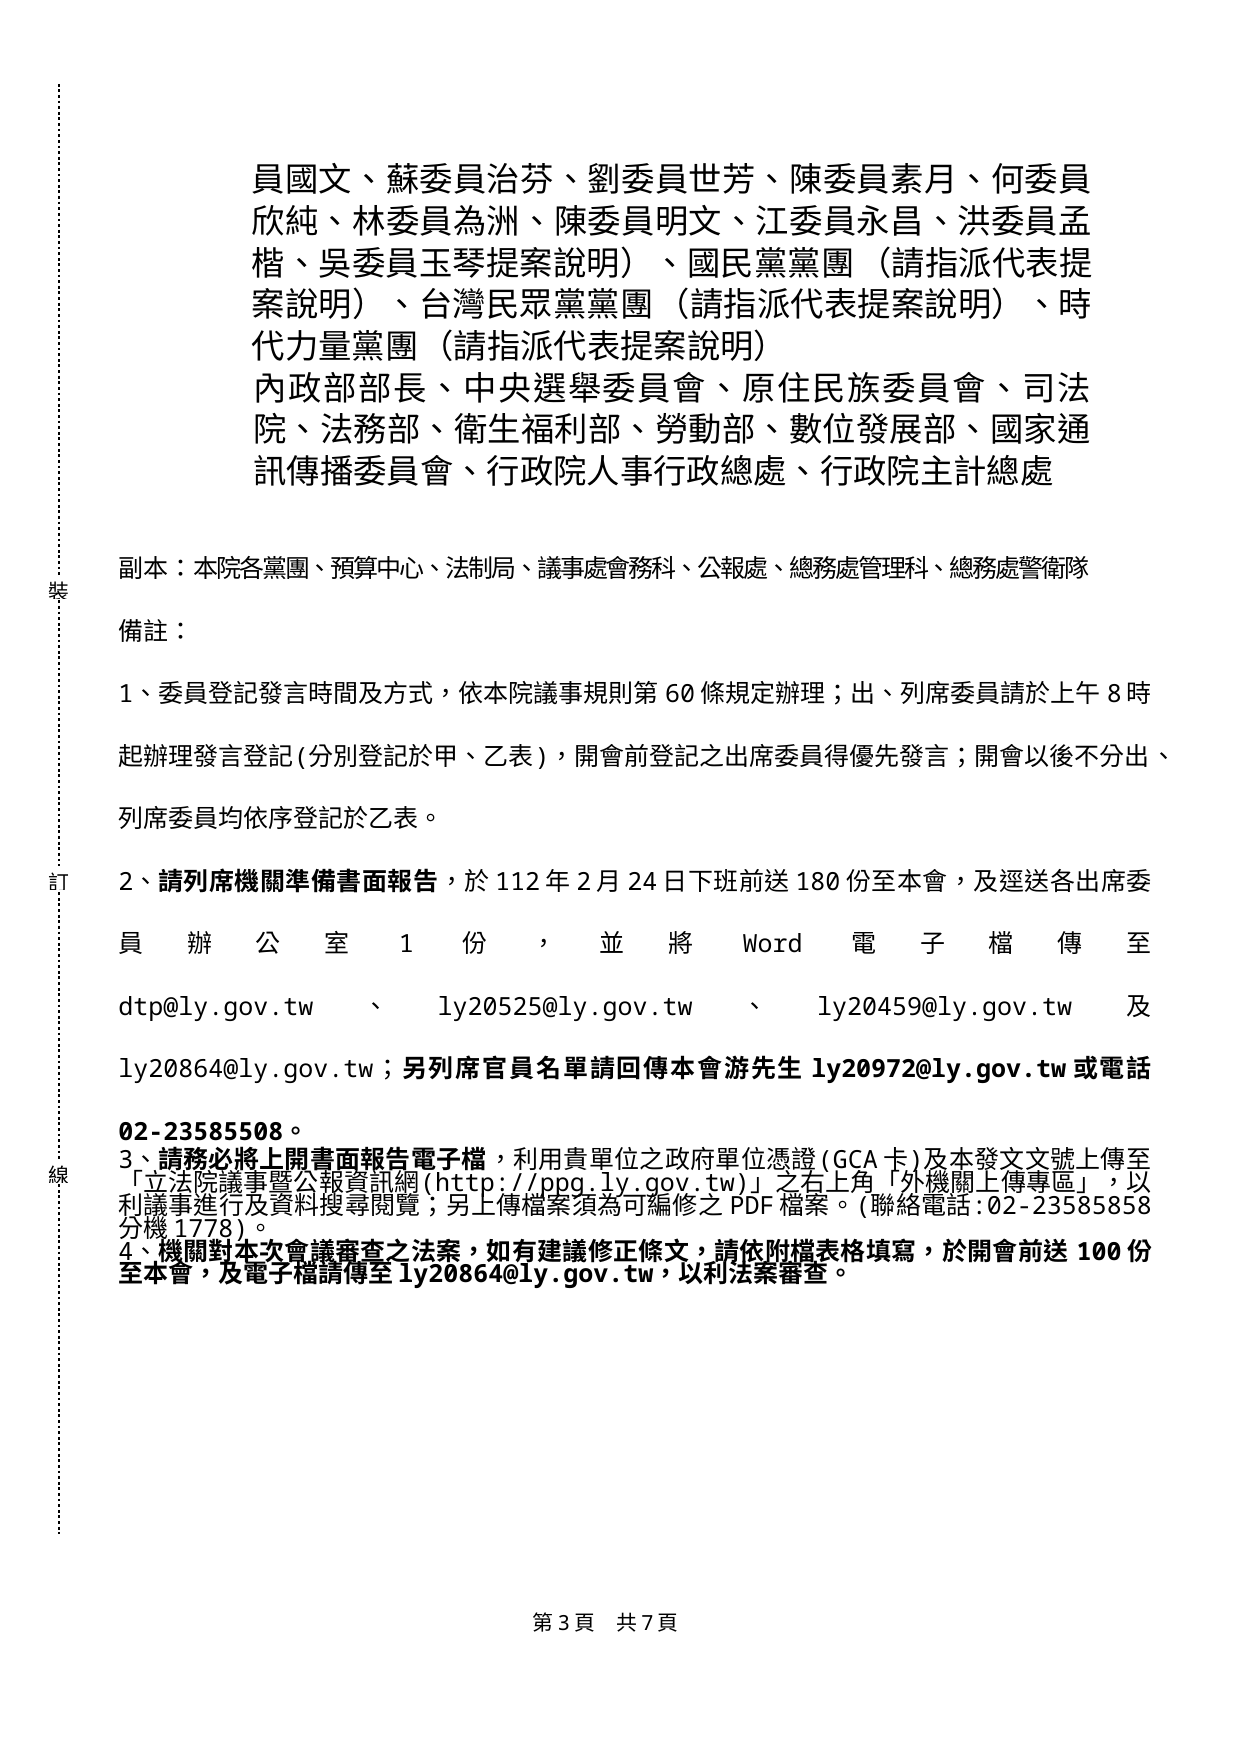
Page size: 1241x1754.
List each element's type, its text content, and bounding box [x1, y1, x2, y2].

text 員國文、蘇委員治芬、劉委員世芳、陳委員素月、何委員欣純、林委員為洲、陳委員明文、江委員永昌、洪委員孟楷、吳委員玉琴提案說明）、國民黨黨團、（請指派代表提案說明）、台灣民眾黨黨團、（請指派代表提案說明）、時代力量黨團、（請指派代表提案說明） [118, 158, 1092, 367]
list 請列席機關準備書面報告，於112年2月24日下班前送180份至本會，及逕送各出席委員辦公室1份，並將Word電子檔傳至dtp@ly.gov.tw、ly20525@ly.gov.tw、ly20459@ly.gov.tw及ly20864@ly.gov.tw；另列席官員名單請回傳本會游先生ly20972@ly.gov.tw或電話02-23585508。 [118, 837, 1152, 1150]
list 機關對本次會議審查之法案，如有建議修正條文，請依附檔表格填寫，於開會前送100份至本會，及電子檔請傳至ly20864@ly.gov.tw，以利法案審查。 [118, 1242, 1152, 1287]
list 請務必將上開書面報告電子檔，利用貴單位之政府單位憑證(GCA卡)及本發文文號上傳至「立法院議事暨公報資訊網(http://ppg.ly.gov.tw)」之右上角「外機關上傳專區」，以利議事進行及資料搜尋閱覽；另上傳檔案須為可編修之PDF檔案。(聯絡電話:02-23585858分機1778)。 [118, 1150, 1152, 1242]
text 備註： [118, 587, 1092, 650]
list 委員登記發言時間及方式，依本院議事規則第60條規定辦理；出、列席委員請於上午8時起辦理發言登記(分別登記於甲、乙表)，開會前登記之出席委員得優先發言；開會以後不分出、列席委員均依序登記於乙表。 [118, 650, 1152, 837]
text 內政部部長、中央選舉委員會、原住民族委員會、司法院、法務部、衛生福利部、勞動部、數位發展部、國家通訊傳播委員會、行政院人事行政總處、行政院主計總處 [253, 367, 1092, 492]
text 副本：本院各黨團、預算中心、法制局、議事處會務科、公報處、總務處管理科、總務處警衛隊 [118, 525, 1092, 587]
